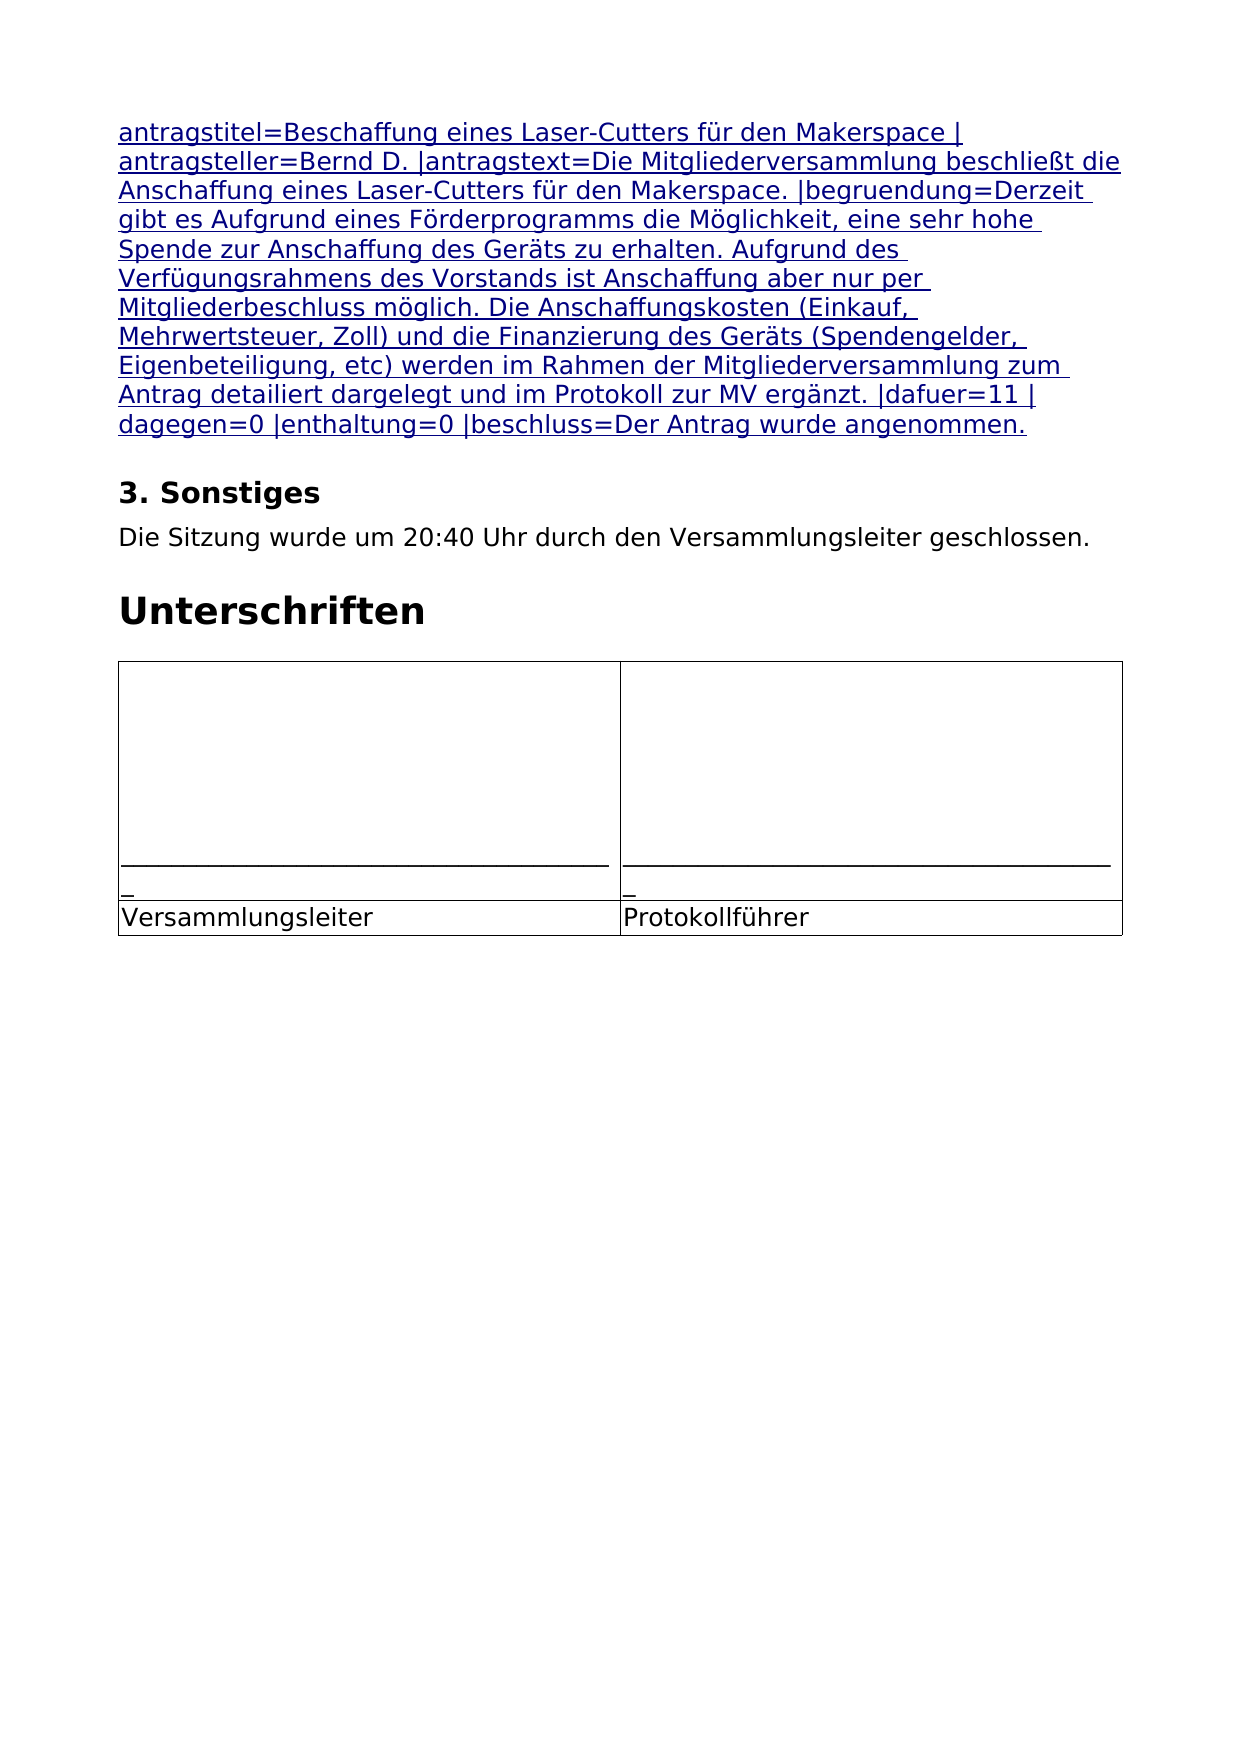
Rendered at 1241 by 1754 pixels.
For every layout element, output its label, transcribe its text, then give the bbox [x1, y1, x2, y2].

text Die Sitzung wurde um 20:40 Uhr durch den Versammlungsleiter geschlossen. [118, 523, 1122, 552]
table_cell Versammlungsleiter [119, 901, 620, 935]
table_header ________________________________________ [621, 662, 1122, 900]
table_header ________________________________________ [119, 662, 620, 900]
subtitle Unterschriften [118, 589, 1122, 633]
subtitle 3. Sonstiges [118, 476, 1122, 510]
text antragstitel=Beschaffung eines Laser-Cutters für den Makerspace |antragsteller=Bernd D. |antragstext=Die Mitgliederversammlung beschließt die Anschaffung eines Laser-Cutters für den Makerspace. |begruendung=Derzeit gibt es Aufgrund eines Förderprogramms die Möglichkeit, eine sehr hohe Spende zur Anschaffung des Geräts zu erhalten. Aufgrund des Verfügungsrahmens des Vorstands ist Anschaffung aber nur per Mitgliederbeschluss möglich. Die Anschaffungskosten (Einkauf, Mehrwertsteuer, Zoll) und die Finanzierung des Geräts (Spendengelder, Eigenbeteiligung, etc) werden im Rahmen der Mitgliederversammlung zum Antrag detailiert dargelegt und im Protokoll zur MV ergänzt. |dafuer=11 |dagegen=0 |enthaltung=0 |beschluss=Der Antrag wurde angenommen. [118, 118, 1122, 439]
table_cell Protokollführer [621, 901, 1122, 935]
